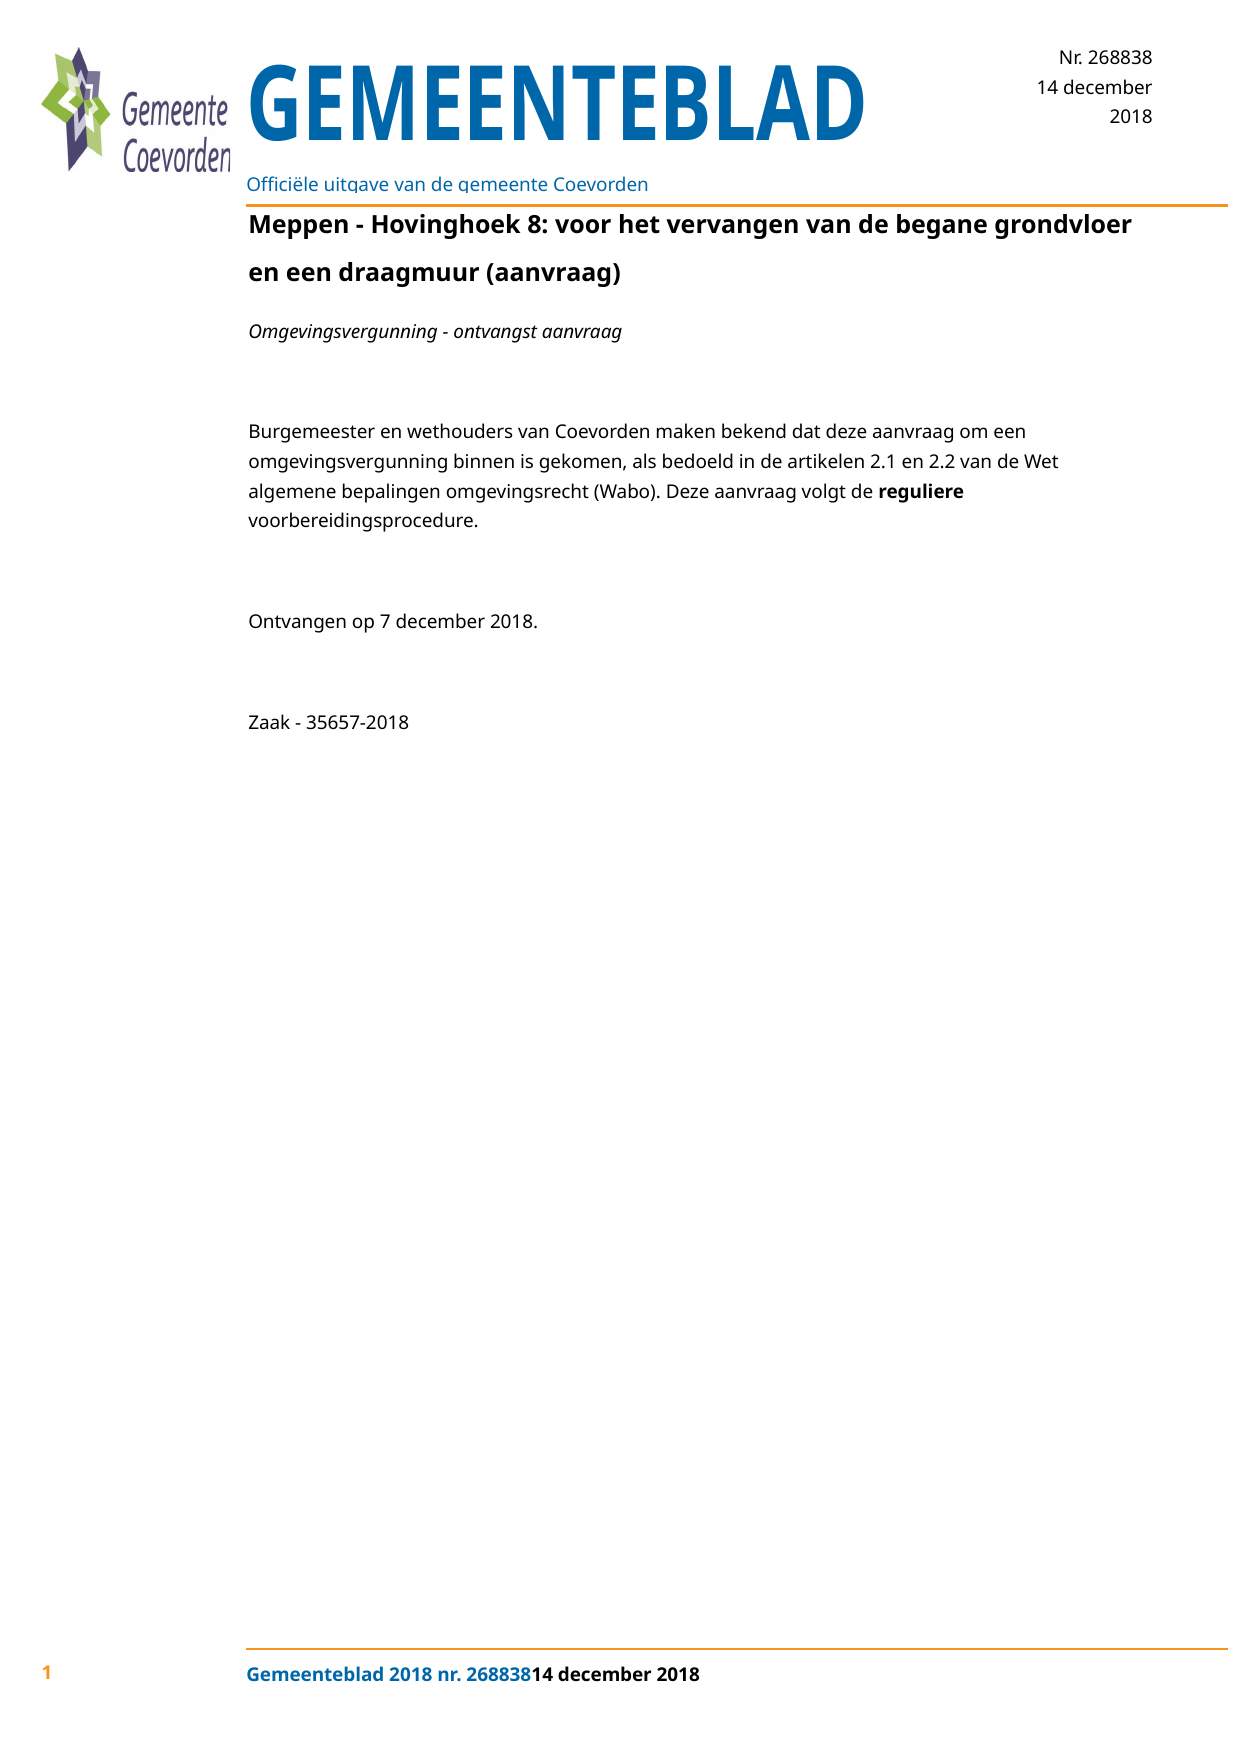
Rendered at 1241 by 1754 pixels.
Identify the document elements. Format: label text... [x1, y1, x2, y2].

text Zaak - 35657-2018 [248, 709, 1152, 735]
text Ontvangen op 7 december 2018. [248, 608, 1152, 634]
text Burgemeester en wethouders van Coevorden maken bekend dat deze aanvraag om een omgevingsvergunning binnen is gekomen, als bedoeld in de artikelen 2.1 en 2.2 van de Wet algemene bepalingen omgevingsrecht (Wabo). Deze aanvraag volgt de reguliere voorbereidingsprocedure. [248, 419, 1152, 533]
picture [41, 47, 231, 172]
text Omgevingsvergunning - ontvangst aanvraag [248, 318, 1152, 344]
text Meppen - Hovinghoek 8: voor het vervangen van de begane grondvloer en een draagmuur (aanvraag) [248, 207, 1152, 288]
